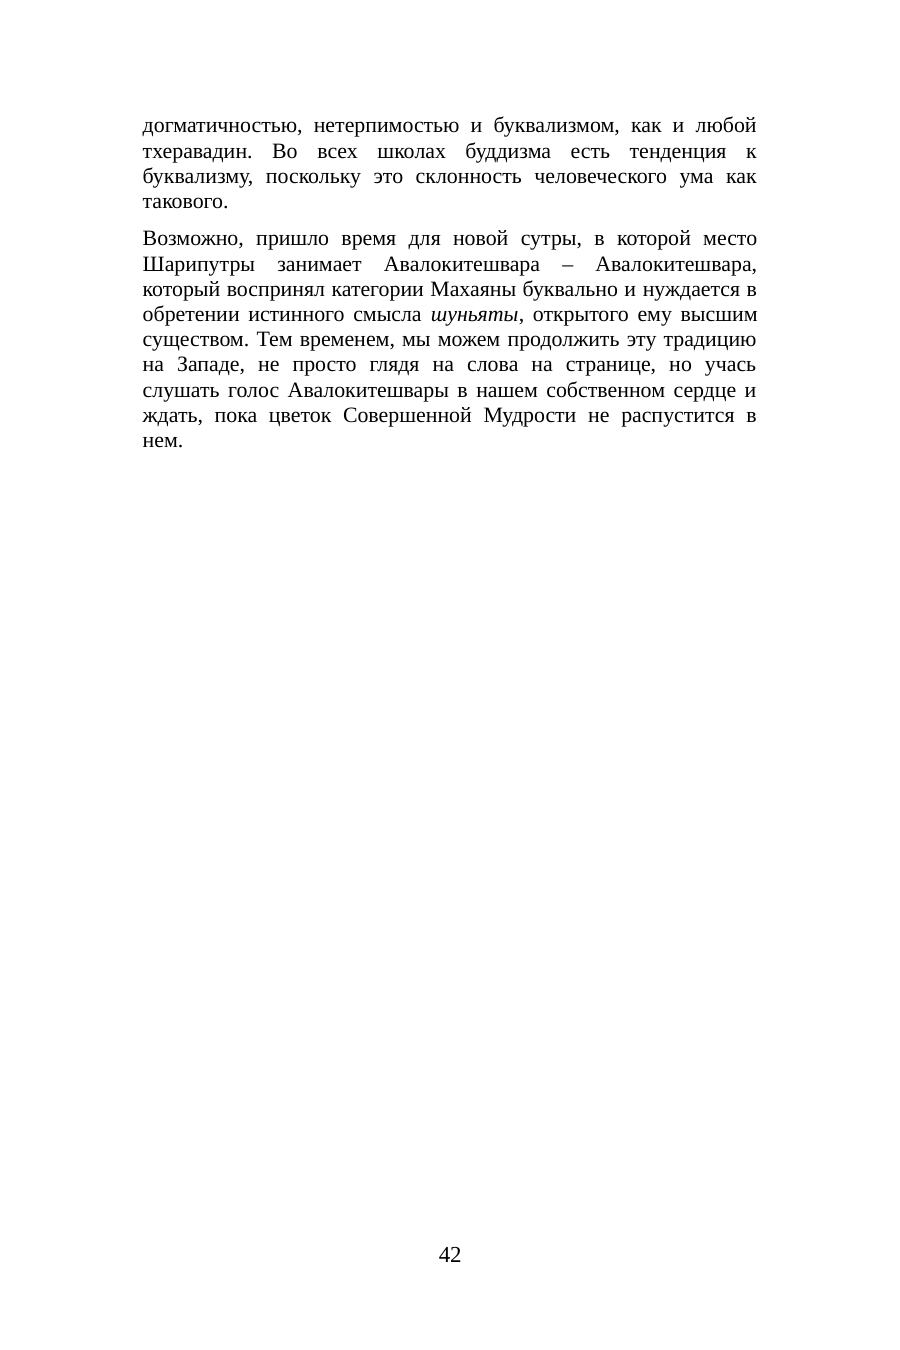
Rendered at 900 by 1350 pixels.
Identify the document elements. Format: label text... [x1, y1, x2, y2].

text догматичностью, нетерпимостью и буквализмом, как и любой тхеравадин. Во всех школах буддизма есть тенденция к буквализму, поскольку это склонность человеческого ума как такового. [142, 112, 757, 213]
text Возможно, пришло время для новой сутры, в которой место Шарипутры занимает Авалокитешвара – Авалокитешвара, который воспринял категории Махаяны буквально и нуждается в обретении истинного смысла шуньяты, открытого ему высшим существом. Тем временем, мы можем продолжить эту традицию на Западе, не просто глядя на слова на странице, но учась слушать голос Авалокитешвары в нашем собственном сердце и ждать, пока цветок Совершенной Мудрости не распустится в нем. [142, 225, 757, 452]
